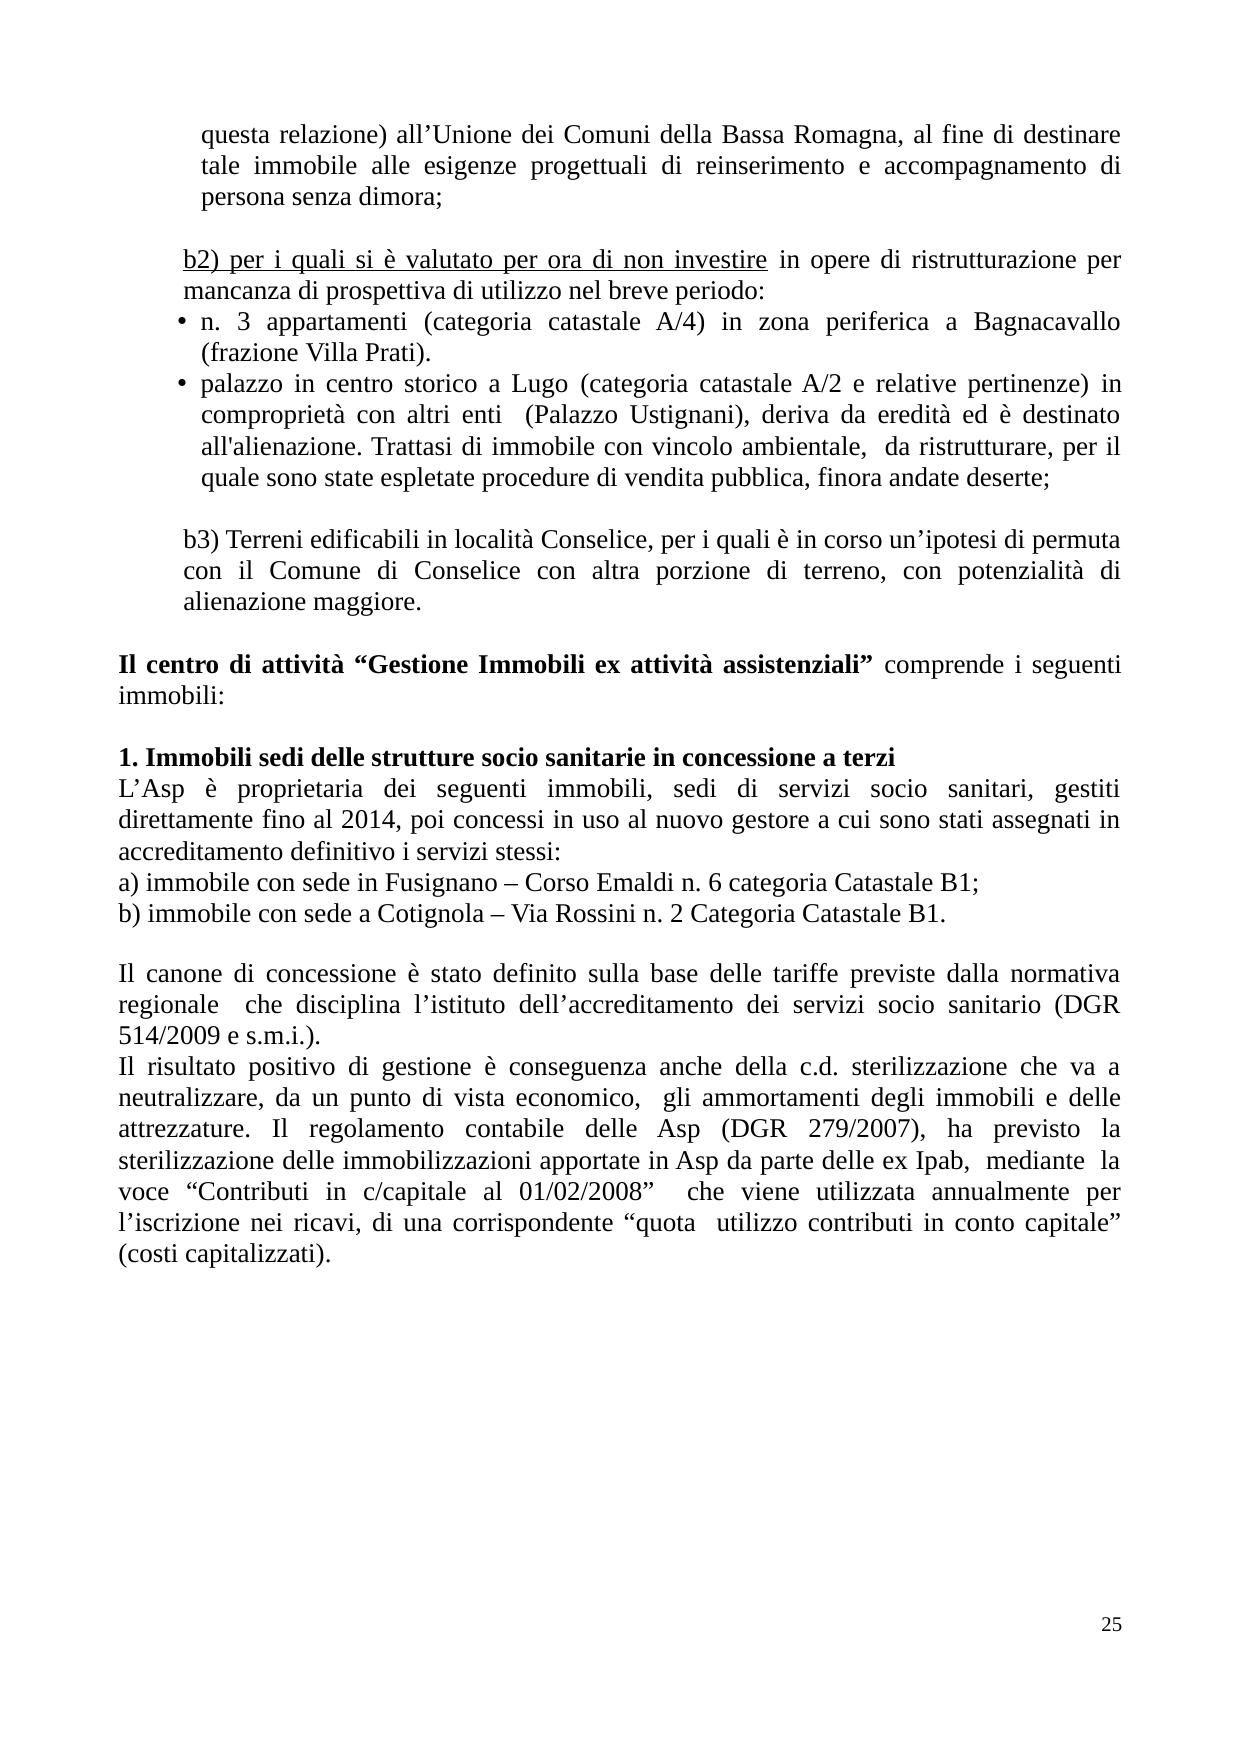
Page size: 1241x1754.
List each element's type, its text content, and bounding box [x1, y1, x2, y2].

list b2) per i quali si è valutato per ora di non investire in opere di ristrutturazione per mancanza di prospettiva di utilizzo nel breve periodo: [148, 243, 1122, 305]
text b) immobile con sede a Cotignola – Via Rossini n. 2 Categoria Catastale B1. [118, 897, 1122, 928]
text 1. Immobili sedi delle strutture socio sanitarie in concessione a terzi [118, 741, 1122, 772]
list palazzo in centro storico a Lugo (categoria catastale A/2 e relative pertinenze) in comproprietà con altri enti (Palazzo Ustignani), deriva da eredità ed è destinato all'alienazione. Trattasi di immobile con vincolo ambientale, da ristrutturare, per il quale sono state espletate procedure di vendita pubblica, finora andate deserte; [177, 367, 1122, 492]
text a) immobile con sede in Fusignano – Corso Emaldi n. 6 categoria Catastale B1; [118, 866, 1122, 897]
text L’Asp è proprietaria dei seguenti immobili, sedi di servizi socio sanitari, gestiti direttamente fino al 2014, poi concessi in uso al nuovo gestore a cui sono stati assegnati in accreditamento definitivo i servizi stessi: [118, 772, 1122, 866]
text Il centro di attività “Gestione Immobili ex attività assistenziali” comprende i seguenti immobili: [118, 648, 1122, 710]
list n. 3 appartamenti (categoria catastale A/4) in zona periferica a Bagnacavallo (frazione Villa Prati). [177, 305, 1122, 367]
text Il canone di concessione è stato definito sulla base delle tariffe previste dalla normativa regionale che disciplina l’istituto dell’accreditamento dei servizi socio sanitario (DGR 514/2009 e s.m.i.). [118, 957, 1122, 1050]
list questa relazione) all’Unione dei Comuni della Bassa Romagna, al fine di destinare tale immobile alle esigenze progettuali di reinserimento e accompagnamento di persona senza dimora; [177, 118, 1122, 212]
text Il risultato positivo di gestione è conseguenza anche della c.d. sterilizzazione che va a neutralizzare, da un punto di vista economico, gli ammortamenti degli immobili e delle attrezzature. Il regolamento contabile delle Asp (DGR 279/2007), ha previsto la sterilizzazione delle immobilizzazioni apportate in Asp da parte delle ex Ipab, mediante la voce “Contributi in c/capitale al 01/02/2008” che viene utilizzata annualmente per l’iscrizione nei ricavi, di una corrispondente “quota utilizzo contributi in conto capitale” (costi capitalizzati). [118, 1050, 1122, 1268]
list b3) Terreni edificabili in località Conselice, per i quali è in corso un’ipotesi di permuta con il Comune di Conselice con altra porzione di terreno, con potenzialità di alienazione maggiore. [183, 523, 1122, 617]
